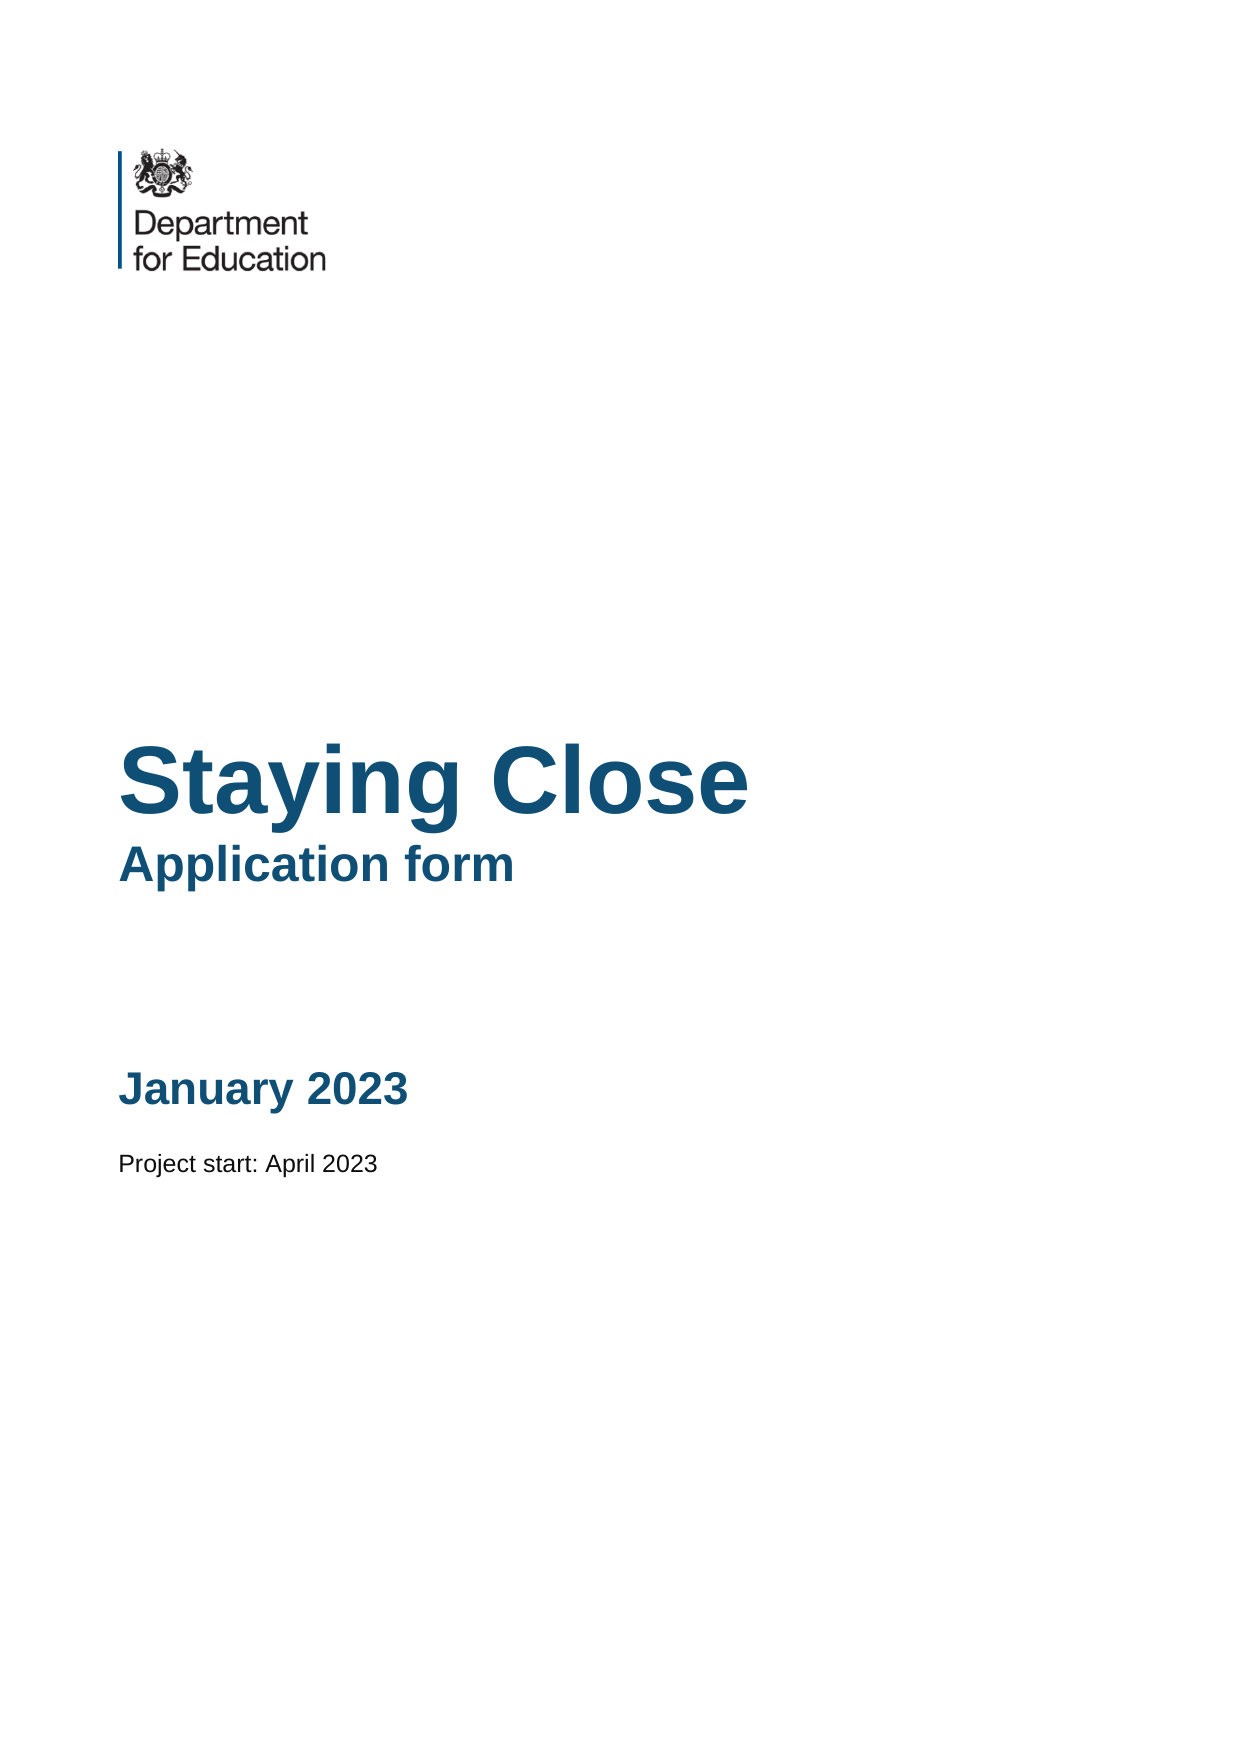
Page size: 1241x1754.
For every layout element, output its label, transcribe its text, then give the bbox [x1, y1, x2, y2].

title Staying Close [118, 724, 1107, 834]
text Project start: April 2023 [118, 1149, 1107, 1178]
text January 2023 [118, 1061, 1107, 1114]
subtitle Application form [118, 834, 1107, 891]
